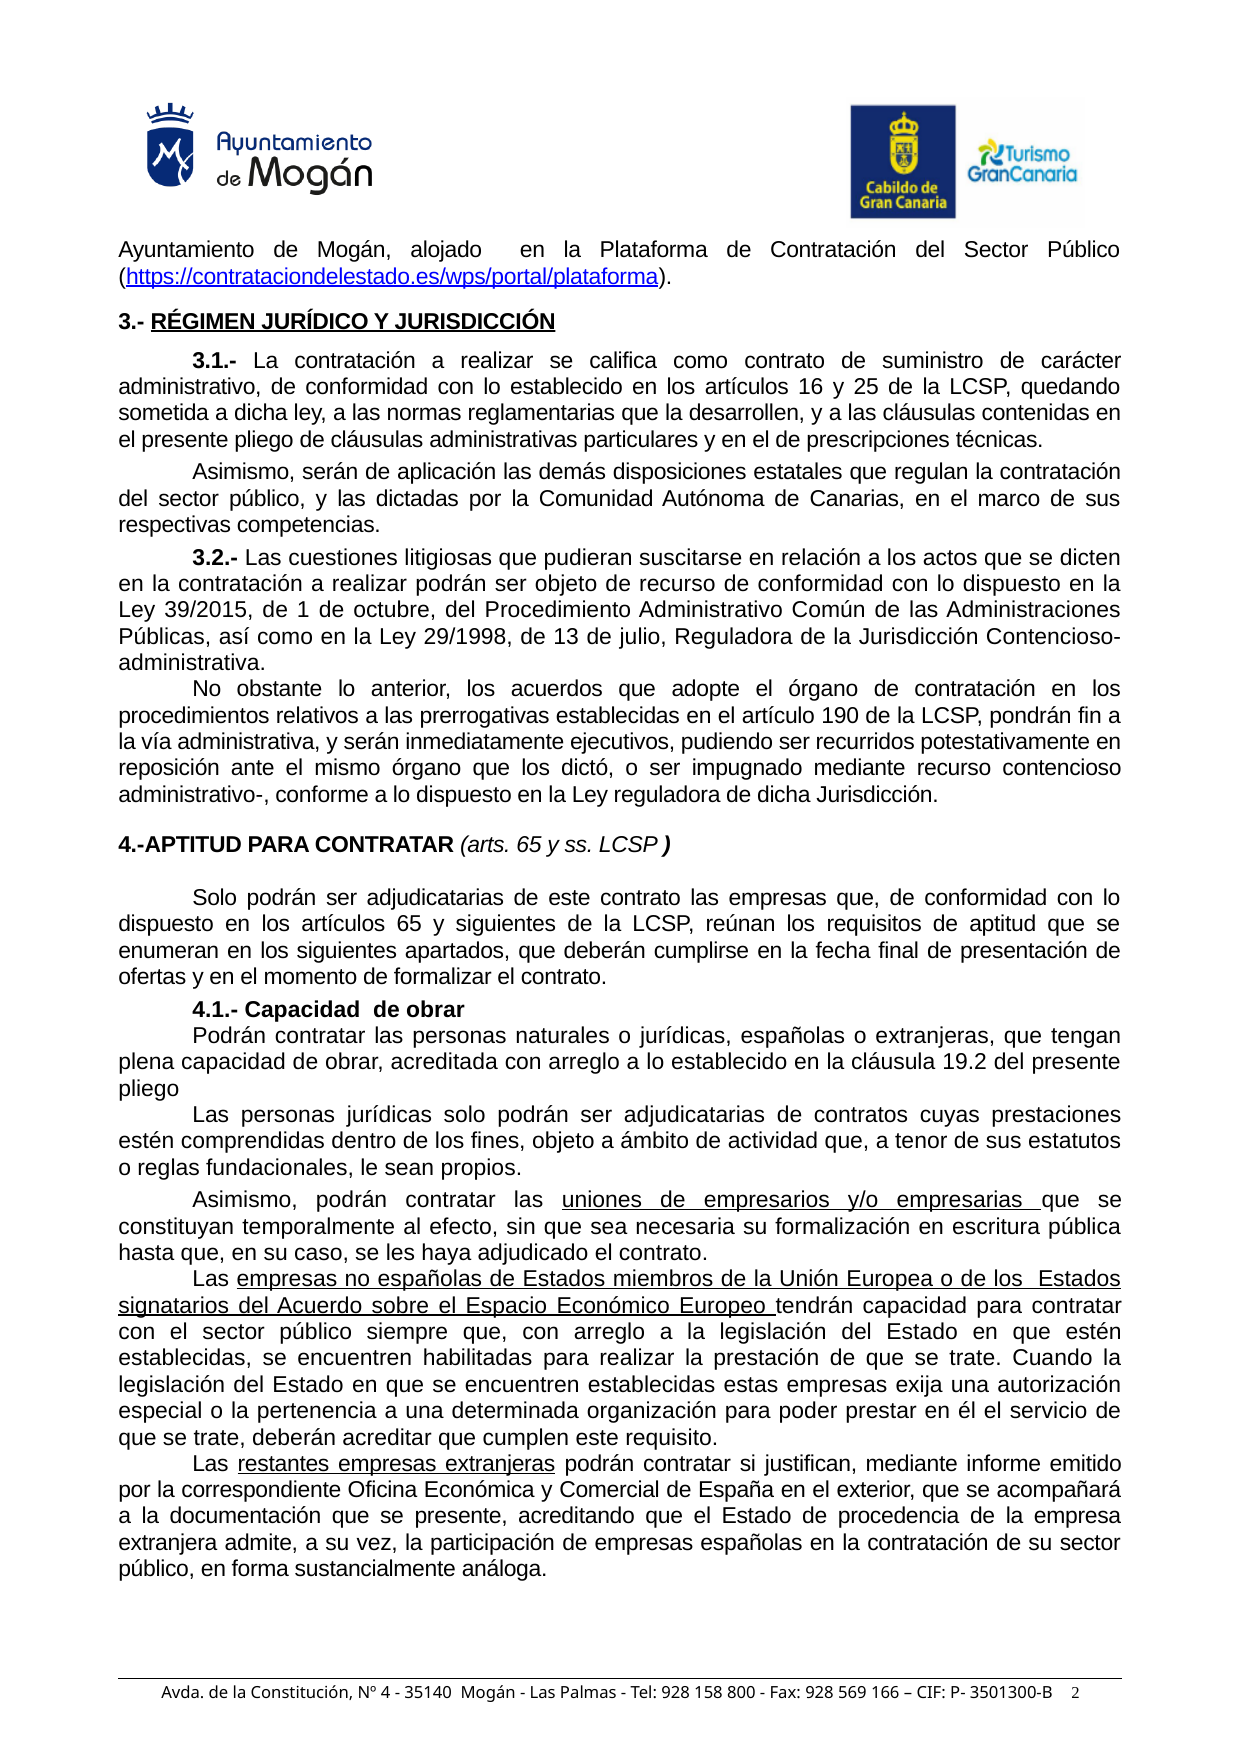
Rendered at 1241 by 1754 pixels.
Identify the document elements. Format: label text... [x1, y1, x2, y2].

text 4.-APTITUD PARA CONTRATAR (arts. 65 y ss. LCSP ) [118, 831, 1122, 857]
text Asimismo, podrán contratar las uniones de empresarios y/o empresarias que se constituyan temporalmente al efecto, sin que sea necesaria su formalización en escritura pública hasta que, en su caso, se les haya adjudicado el contrato. [118, 1186, 1122, 1265]
text 3.1.- La contratación a realizar se califica como contrato de suministro de carácter administrativo, de conformidad con lo establecido en los artículos 16 y 25 de la LCSP, quedando sometida a dicha ley, a las normas reglamentarias que la desarrollen, y a las cláusulas contenidas en el presente pliego de cláusulas administrativas particulares y en el de prescripciones técnicas. [118, 347, 1122, 452]
text Ayuntamiento de Mogán, alojado en la Plataforma de Contratación del Sector Público (https://contrataciondelestado.es/wps/portal/plataforma). [118, 236, 1122, 289]
text Podrán contratar las personas naturales o jurídicas, españolas o extranjeras, que tengan plena capacidad de obrar, acreditada con arreglo a lo establecido en la cláusula 19.2 del presente pliego [118, 1022, 1122, 1101]
text 3.- RÉGIMEN JURÍDICO Y JURISDICCIÓN [118, 308, 1122, 334]
text Solo podrán ser adjudicatarias de este contrato las empresas que, de conformidad con lo dispuesto en los artículos 65 y siguientes de la LCSP, reúnan los requisitos de aptitud que se enumeran en los siguientes apartados, que deberán cumplirse en la fecha final de presentación de ofertas y en el momento de formalizar el contrato. [118, 884, 1122, 989]
picture [846, 97, 1086, 230]
text 4.1.- Capacidad de obrar [118, 996, 1122, 1022]
text Asimismo, serán de aplicación las demás disposiciones estatales que regulan la contratación del sector público, y las dictadas por la Comunidad Autónoma de Canarias, en el marco de sus respectivas competencias. [118, 458, 1122, 537]
text Las restantes empresas extranjeras podrán contratar si justifican, mediante informe emitido por la correspondiente Oficina Económica y Comercial de España en el exterior, que se acompañará a la documentación que se presente, acreditando que el Estado de procedencia de la empresa extranjera admite, a su vez, la participación de empresas españolas en la contratación de su sector público, en forma sustancialmente análoga. [118, 1450, 1122, 1582]
text Las personas jurídicas solo podrán ser adjudicatarias de contratos cuyas prestaciones estén comprendidas dentro de los fines, objeto a ámbito de actividad que, a tenor de sus estatutos o reglas fundacionales, le sean propios. [118, 1101, 1122, 1180]
picture [132, 81, 388, 213]
text Las empresas no españolas de Estados miembros de la Unión Europea o de los Estados signatarios del Acuerdo sobre el Espacio Económico Europeo tendrán capacidad para contratar con el sector público siempre que, con arreglo a la legislación del Estado en que estén establecidas, se encuentren habilitadas para realizar la prestación de que se trate. Cuando la legislación del Estado en que se encuentren establecidas estas empresas exija una autorización especial o la pertenencia a una determinada organización para poder prestar en él el servicio de que se trate, deberán acreditar que cumplen este requisito. [118, 1265, 1122, 1450]
text 3.2.- Las cuestiones litigiosas que pudieran suscitarse en relación a los actos que se dicten en la contratación a realizar podrán ser objeto de recurso de conformidad con lo dispuesto en la Ley 39/2015, de 1 de octubre, del Procedimiento Administrativo Común de las Administraciones Públicas, así como en la Ley 29/1998, de 13 de julio, Reguladora de la Jurisdicción Contencioso-administrativa. [118, 543, 1122, 675]
text No obstante lo anterior, los acuerdos que adopte el órgano de contratación en los procedimientos relativos a las prerrogativas establecidas en el artículo 190 de la LCSP, pondrán fin a la vía administrativa, y serán inmediatamente ejecutivos, pudiendo ser recurridos potestativamente en reposición ante el mismo órgano que los dictó, o ser impugnado mediante recurso contencioso administrativo‑, conforme a lo dispuesto en la Ley reguladora de dicha Jurisdicción. [118, 675, 1122, 807]
